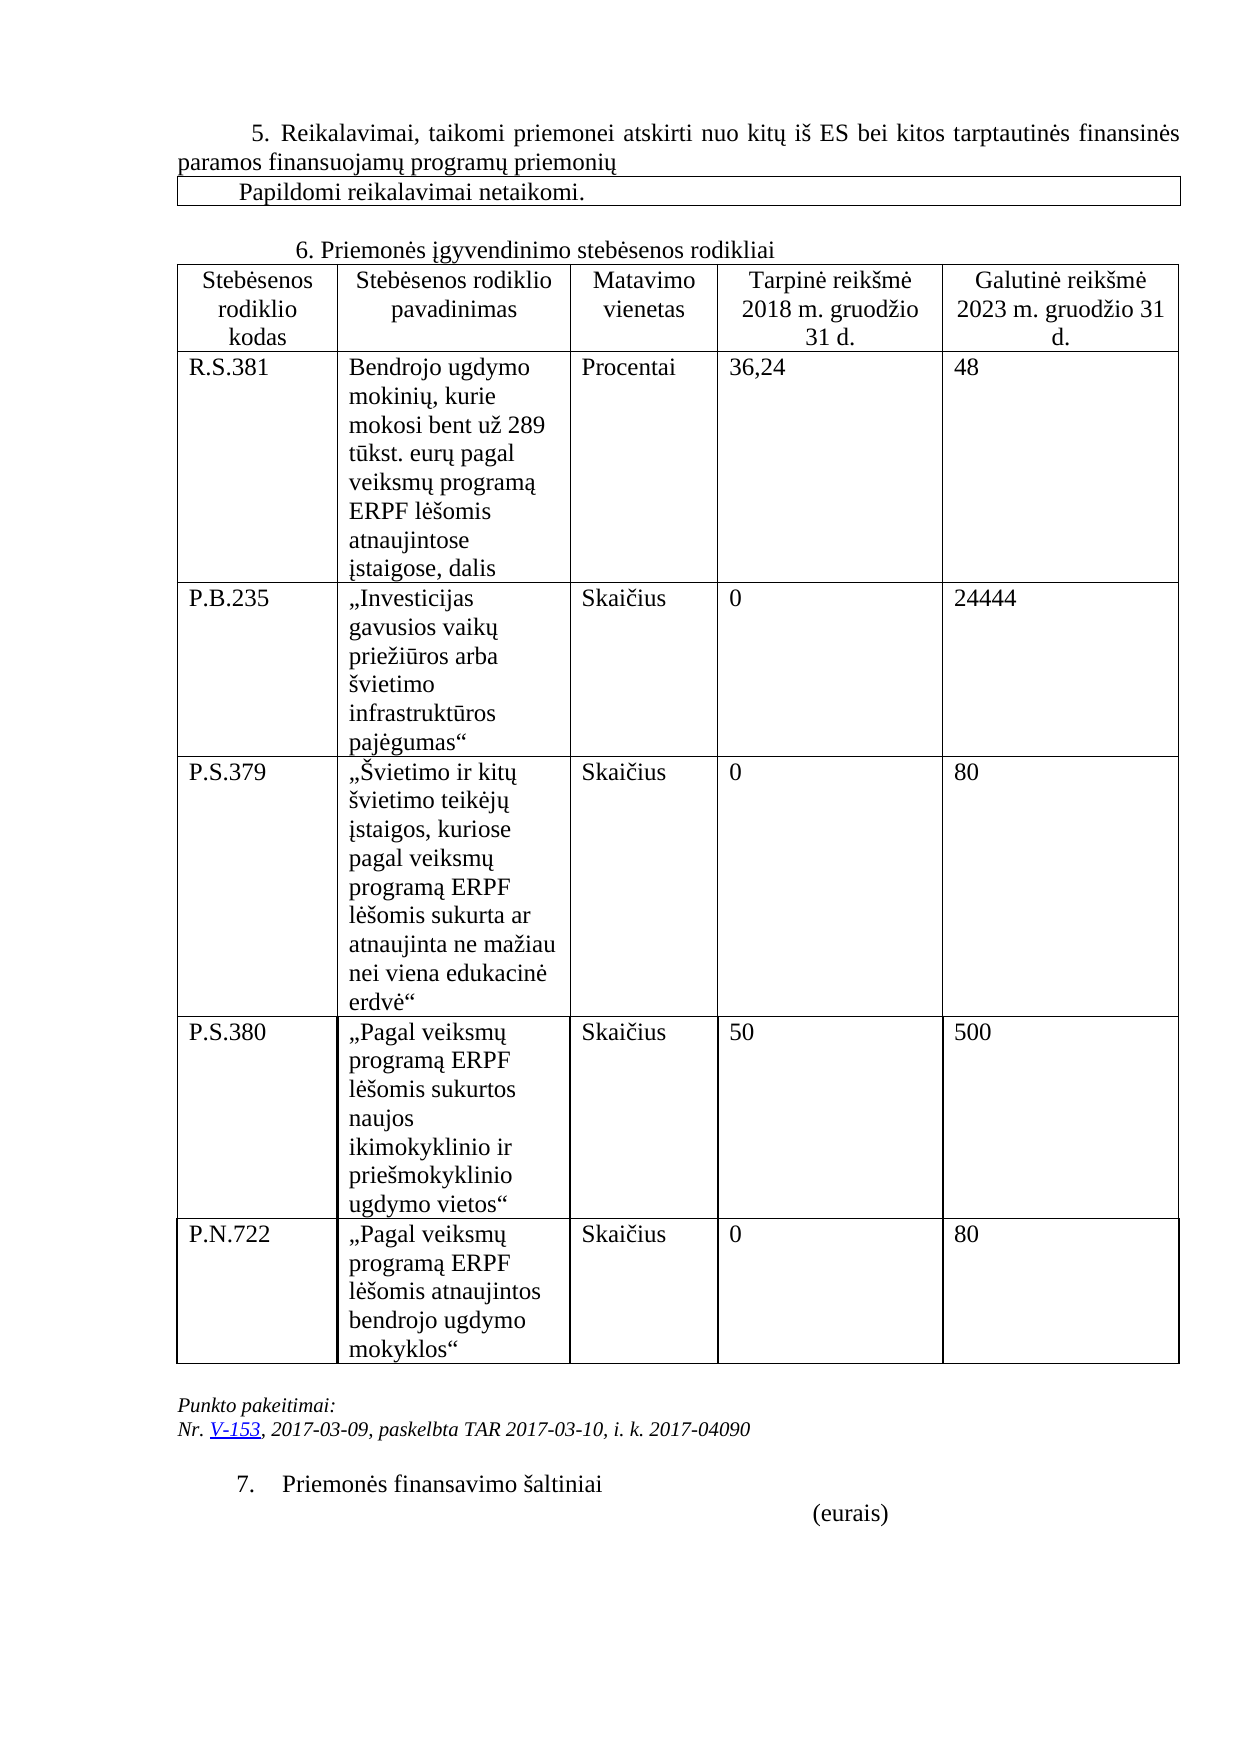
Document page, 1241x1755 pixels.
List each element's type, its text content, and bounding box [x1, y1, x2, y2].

table_cell „Pagal veiksmų programą ERPF lėšomis atnaujintos bendrojo ugdymo mokyklos“ [339, 1219, 569, 1363]
table_cell P.S.379 [178, 757, 337, 1016]
table_cell 80 [944, 1219, 1178, 1363]
table_cell P.B.235 [178, 583, 337, 756]
table_cell 0 [719, 1219, 942, 1363]
table_cell Bendrojo ugdymo mokinių, kurie mokosi bent už 289 tūkst. eurų pagal veiksmų programą ERPF lėšomis atnaujintose įstaigose, dalis [338, 352, 570, 582]
table_header Papildomi reikalavimai netaikomi. [178, 177, 1180, 205]
text (eurais) [177, 1498, 904, 1527]
table_cell Skaičius [571, 1017, 717, 1218]
table_header Stebėsenos rodiklio pavadinimas [338, 265, 570, 351]
table_cell P.N.722 [178, 1219, 336, 1363]
table_header Galutinė reikšmė 2023 m. gruodžio 31 d. [943, 265, 1178, 351]
table_cell „Pagal veiksmų programą ERPF lėšomis sukurtos naujos ikimokyklinio ir priešmokyklinio ugdymo vietos“ [339, 1017, 569, 1218]
table_cell 80 [943, 757, 1178, 1016]
table_cell Procentai [571, 352, 717, 582]
table_cell 24444 [943, 583, 1178, 756]
table_cell Skaičius [571, 1219, 717, 1363]
table_cell R.S.381 [178, 352, 337, 582]
table_cell 36,24 [718, 352, 942, 582]
text 5. Reikalavimai, taikomi priemonei atskirti nuo kitų iš ES bei kitos tarptautinės finansinės paramos finansuojamų programų priemonių [177, 118, 1181, 176]
text 7. Priemonės finansavimo šaltiniai [236, 1469, 1181, 1498]
table_cell 48 [943, 352, 1178, 582]
table_cell Skaičius [571, 583, 717, 756]
table_cell 500 [944, 1017, 1178, 1218]
table_header Stebėsenos rodiklio kodas [178, 265, 337, 351]
table_cell „Investicijas gavusios vaikų priežiūros arba švietimo infrastruktūros pajėgumas“ [338, 583, 570, 756]
text 6. Priemonės įgyvendinimo stebėsenos rodikliai [177, 235, 1181, 264]
table_cell 0 [718, 757, 942, 1016]
text Punkto pakeitimai: [177, 1392, 1181, 1417]
table_header Matavimo vienetas [571, 265, 717, 351]
table_cell P.S.380 [178, 1017, 336, 1218]
table_cell Skaičius [571, 757, 717, 1016]
table_cell „Švietimo ir kitų švietimo teikėjų įstaigos, kuriose pagal veiksmų programą ERPF lėšomis sukurta ar atnaujinta ne mažiau nei viena edukacinė erdvė“ [338, 757, 570, 1016]
table_cell 50 [719, 1017, 942, 1218]
text Nr. V-153, 2017-03-09, paskelbta TAR 2017-03-10, i. k. 2017-04090 [177, 1417, 1181, 1441]
table_cell 0 [718, 583, 942, 756]
table_header Tarpinė reikšmė 2018 m. gruodžio 31 d. [718, 265, 942, 351]
